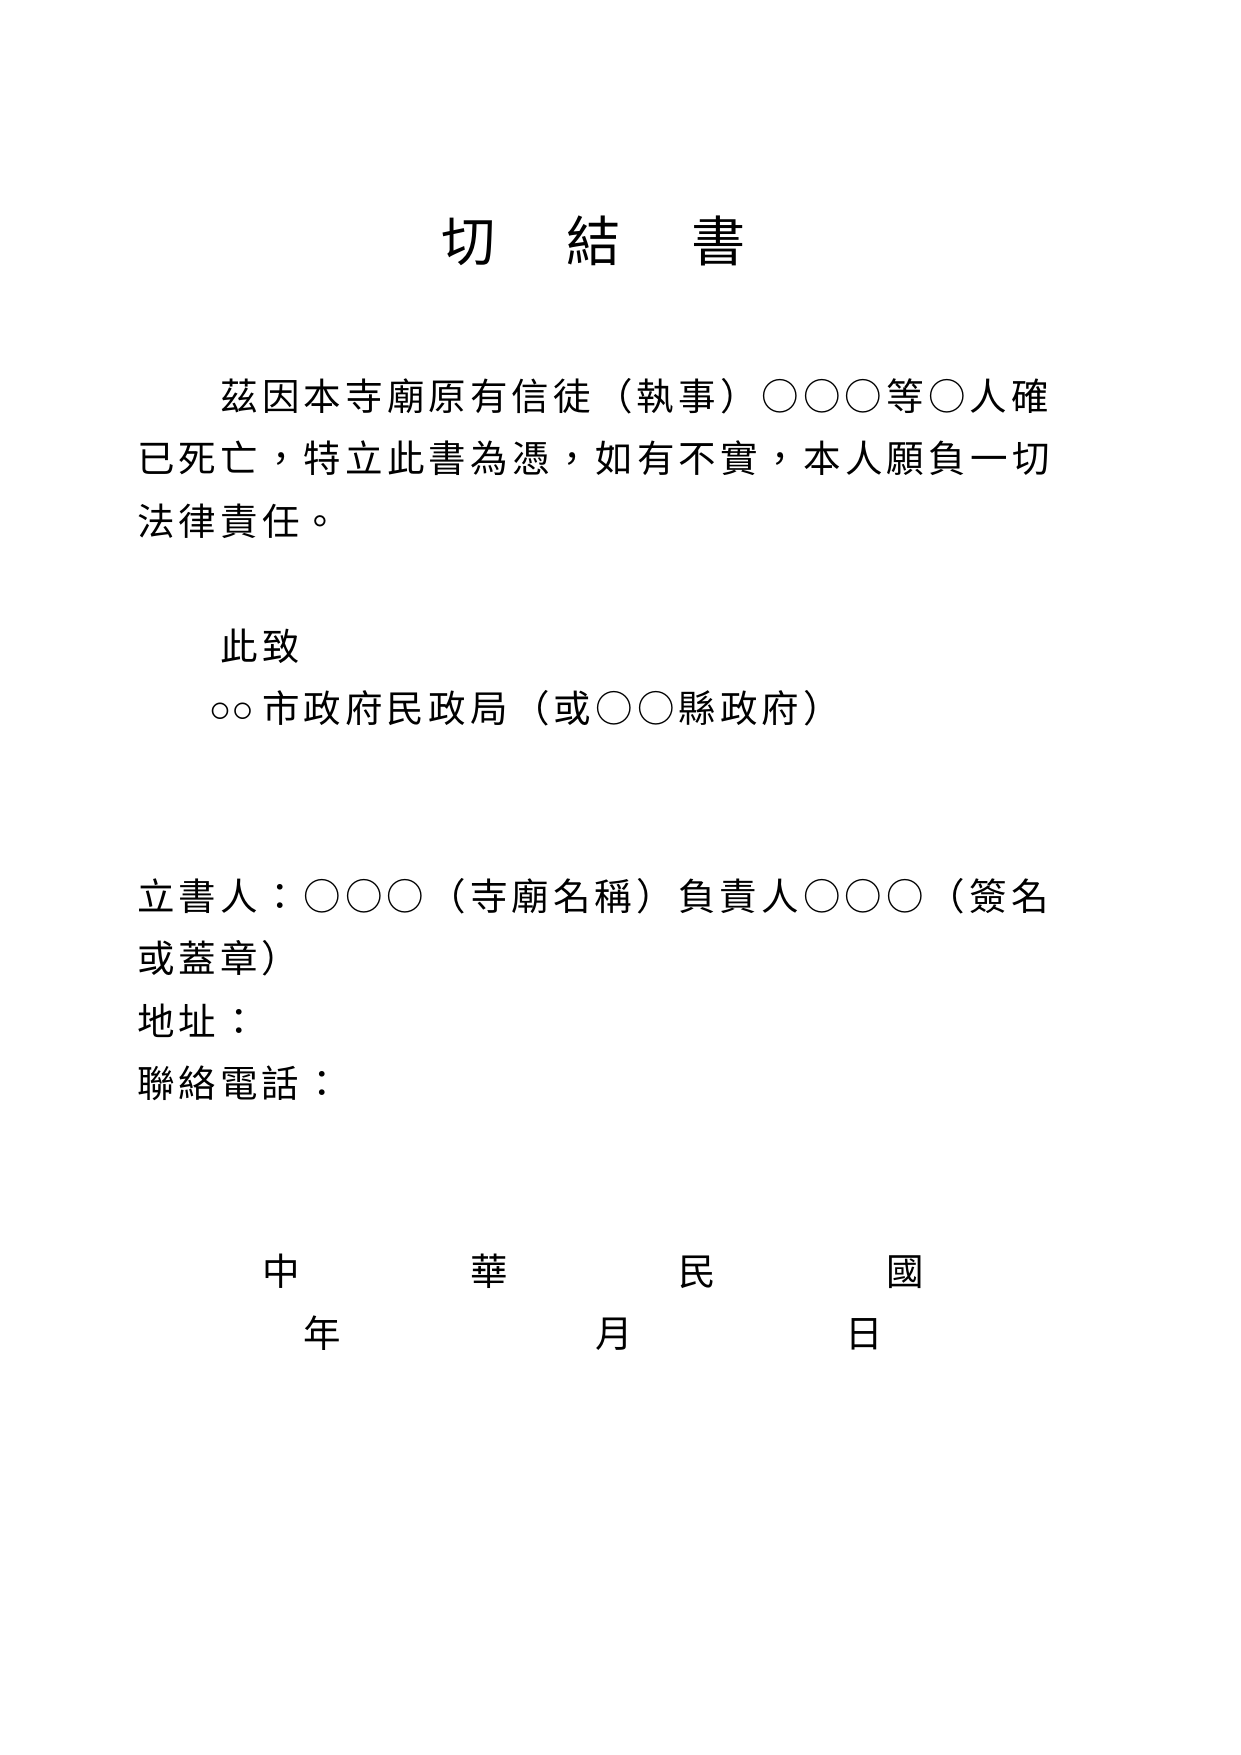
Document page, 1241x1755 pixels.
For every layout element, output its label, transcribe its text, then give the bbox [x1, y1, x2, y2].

text 切 結 書 [135, 164, 1051, 289]
text 茲因本寺廟原有信徒（執事）○○○等○人確已死亡，特立此書為憑，如有不實，本人願負一切法律責任。 [135, 352, 1051, 539]
text 立書人：○○○（寺廟名稱）負責人○○○（簽名或蓋章） [135, 852, 1051, 977]
text 聯絡電話： [135, 1039, 1051, 1102]
text 此致 [135, 602, 1051, 664]
text 地址： [135, 977, 1051, 1039]
text ○○市政府民政局（或○○縣政府） [135, 664, 1051, 727]
text 中 華 民 國 年 月 日 [135, 1227, 1051, 1352]
